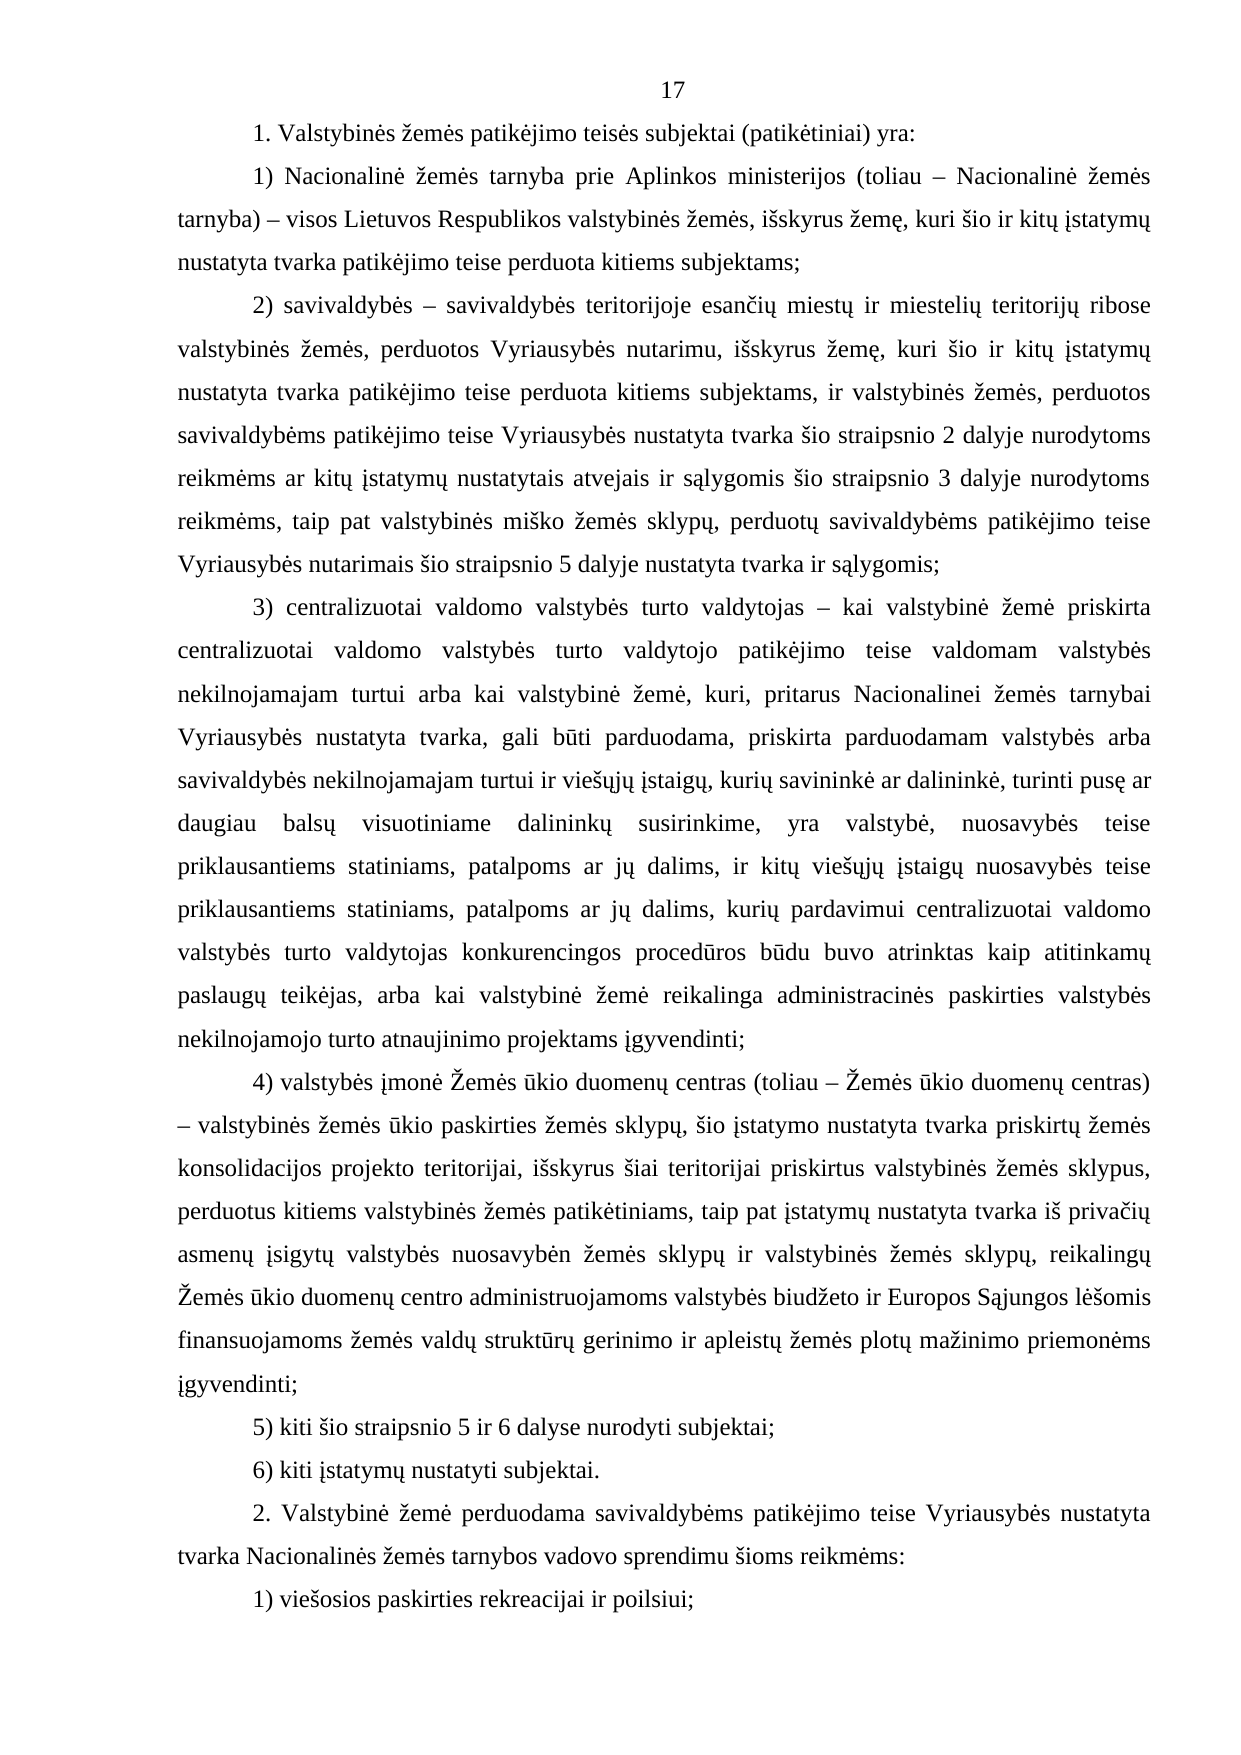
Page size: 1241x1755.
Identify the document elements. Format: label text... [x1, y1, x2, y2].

text 2) savivaldybės – savivaldybės teritorijoje esančių miestų ir miestelių teritorijų ribose valstybinės žemės, perduotos Vyriausybės nutarimu, išskyrus žemę, kuri šio ir kitų įstatymų nustatyta tvarka patikėjimo teise perduota kitiems subjektams, ir valstybinės žemės, perduotos savivaldybėms patikėjimo teise Vyriausybės nustatyta tvarka šio straipsnio 2 dalyje nurodytoms reikmėms ar kitų įstatymų nustatytais atvejais ir sąlygomis šio straipsnio 3 dalyje nurodytoms reikmėms, taip pat valstybinės miško žemės sklypų, perduotų savivaldybėms patikėjimo teise Vyriausybės nutarimais šio straipsnio 5 dalyje nustatyta tvarka ir sąlygomis; [177, 291, 1152, 578]
text 2. Valstybinė žemė perduodama savivaldybėms patikėjimo teise Vyriausybės nustatyta tvarka Nacionalinės žemės tarnybos vadovo sprendimu šioms reikmėms: [177, 1498, 1152, 1570]
text 5) kiti šio straipsnio 5 ir 6 dalyse nurodyti subjektai; [177, 1412, 1152, 1441]
text 1. Valstybinės žemės patikėjimo teisės subjektai (patikėtiniai) yra: [177, 118, 1152, 147]
text 4) valstybės įmonė Žemės ūkio duomenų centras (toliau – Žemės ūkio duomenų centras) – valstybinės žemės ūkio paskirties žemės sklypų, šio įstatymo nustatyta tvarka priskirtų žemės konsolidacijos projekto teritorijai, išskyrus šiai teritorijai priskirtus valstybinės žemės sklypus, perduotus kitiems valstybinės žemės patikėtiniams, taip pat įstatymų nustatyta tvarka iš privačių asmenų įsigytų valstybės nuosavybėn žemės sklypų ir valstybinės žemės sklypų, reikalingų Žemės ūkio duomenų centro administruojamoms valstybės biudžeto ir Europos Sąjungos lėšomis finansuojamoms žemės valdų struktūrų gerinimo ir apleistų žemės plotų mažinimo priemonėms įgyvendinti; [177, 1067, 1152, 1397]
text 1) viešosios paskirties rekreacijai ir poilsiui; [177, 1584, 1152, 1613]
text 1) Nacionalinė žemės tarnyba prie Aplinkos ministerijos (toliau – Nacionalinė žemės tarnyba) – visos Lietuvos Respublikos valstybinės žemės, išskyrus žemę, kuri šio ir kitų įstatymų nustatyta tvarka patikėjimo teise perduota kitiems subjektams; [177, 161, 1152, 276]
text 6) kiti įstatymų nustatyti subjektai. [177, 1455, 1152, 1484]
text 3) centralizuotai valdomo valstybės turto valdytojas – kai valstybinė žemė priskirta centralizuotai valdomo valstybės turto valdytojo patikėjimo teise valdomam valstybės nekilnojamajam turtui arba kai valstybinė žemė, kuri, pritarus Nacionalinei žemės tarnybai Vyriausybės nustatyta tvarka, gali būti parduodama, priskirta parduodamam valstybės arba savivaldybės nekilnojamajam turtui ir viešųjų įstaigų, kurių savininkė ar dalininkė, turinti pusę ar daugiau balsų visuotiniame dalininkų susirinkime, yra valstybė, nuosavybės teise priklausantiems statiniams, patalpoms ar jų dalims, ir kitų viešųjų įstaigų nuosavybės teise priklausantiems statiniams, patalpoms ar jų dalims, kurių pardavimui centralizuotai valdomo valstybės turto valdytojas konkurencingos procedūros būdu buvo atrinktas kaip atitinkamų paslaugų teikėjas, arba kai valstybinė žemė reikalinga administracinės paskirties valstybės nekilnojamojo turto atnaujinimo projektams įgyvendinti; [177, 592, 1152, 1052]
